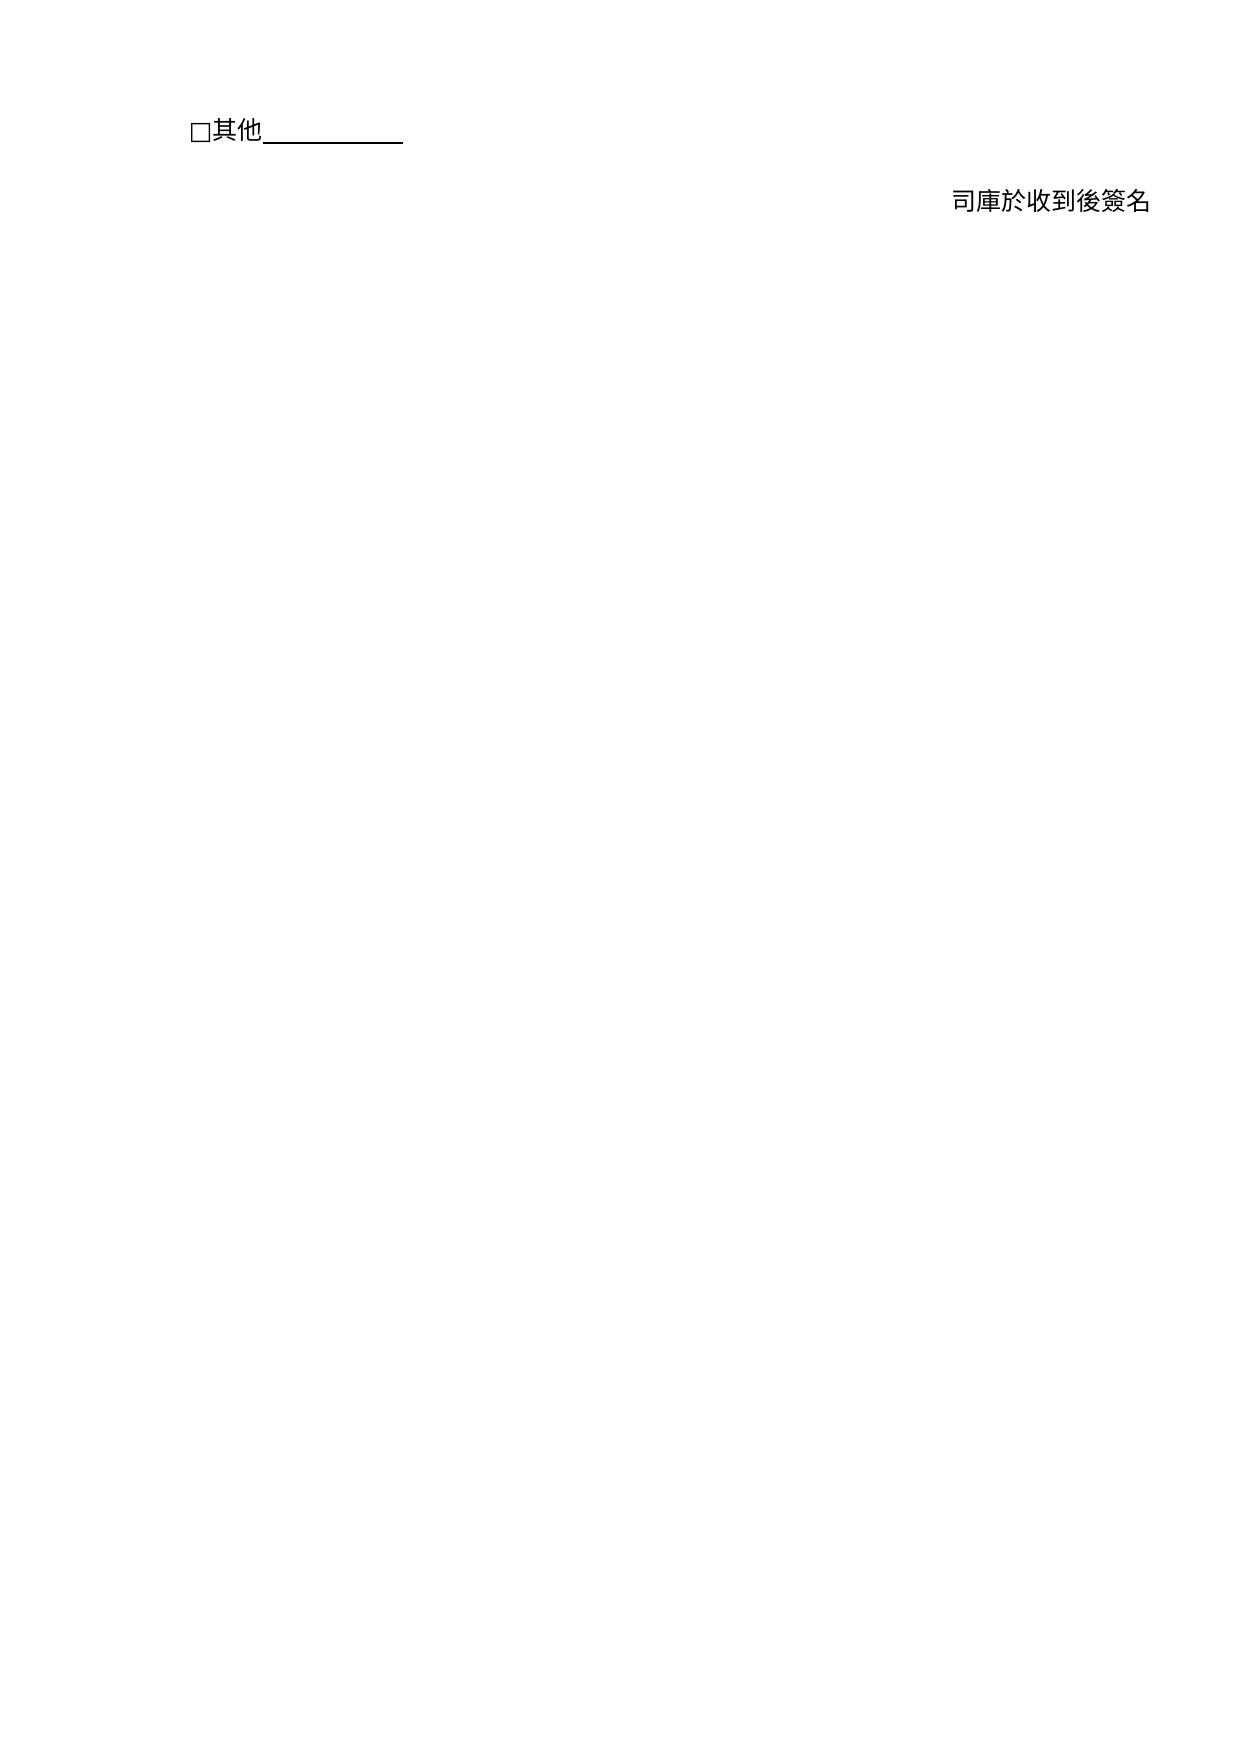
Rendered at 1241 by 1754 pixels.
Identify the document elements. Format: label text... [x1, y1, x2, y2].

text □其他 [89, 111, 1152, 147]
text 司庫於收到後簽名 [89, 181, 1152, 217]
